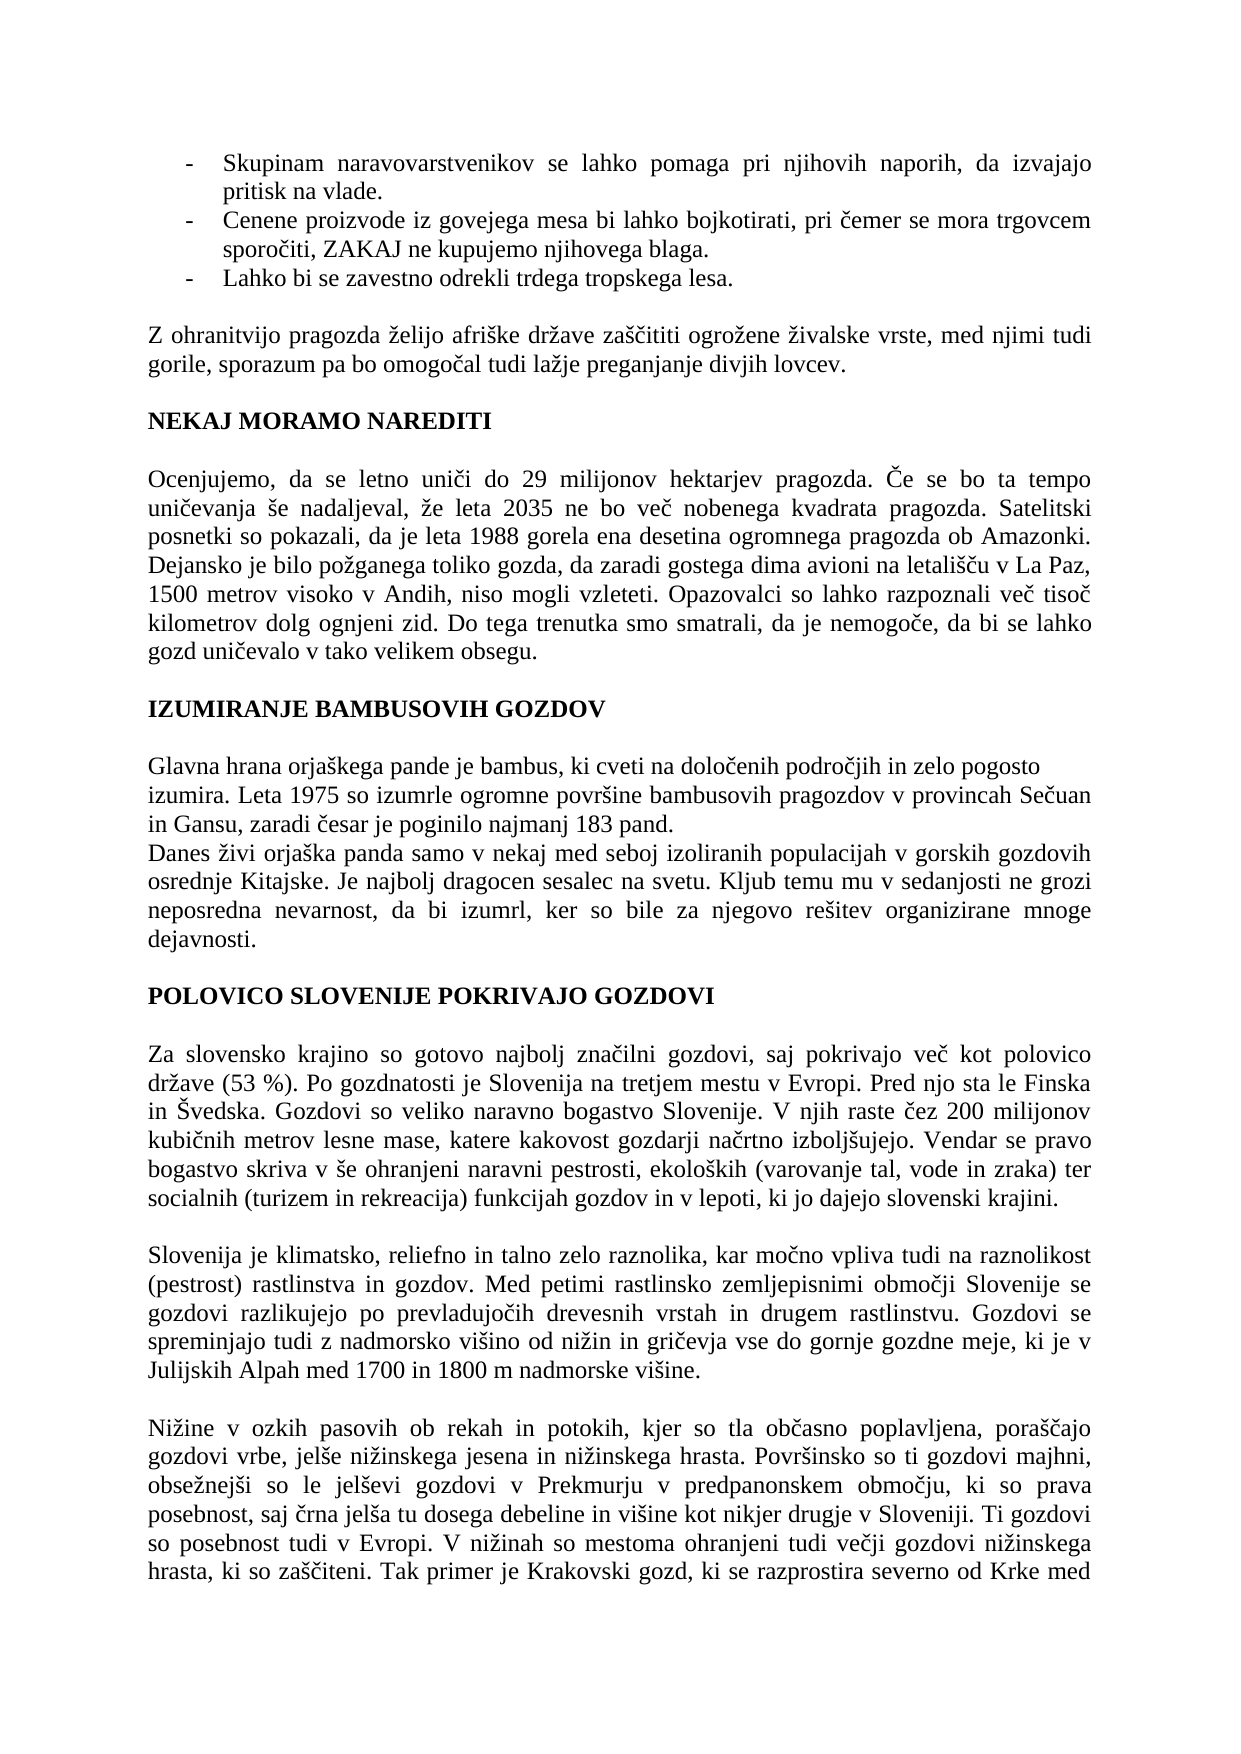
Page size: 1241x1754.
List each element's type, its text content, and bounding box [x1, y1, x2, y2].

subtitle NEKAJ MORAMO NAREDITI [148, 406, 1093, 435]
list Skupinam naravovarstvenikov se lahko pomaga pri njihovih naporih, da izvajajo pritisk na vlade. [185, 148, 1093, 205]
subtitle IZUMIRANJE BAMBUSOVIH GOZDOV [148, 694, 1093, 723]
text Z ohranitvijo pragozda želijo afriške države zaščititi ogrožene živalske vrste, med njimi tudi gorile, sporazum pa bo omogočal tudi lažje preganjanje divjih lovcev. [148, 320, 1093, 378]
list Lahko bi se zavestno odrekli trdega tropskega lesa. [185, 263, 1093, 291]
text Za slovensko krajino so gotovo najbolj značilni gozdovi, saj pokrivajo več kot polovico države (53 %). Po gozdnatosti je Slovenija na tretjem mestu v Evropi. Pred njo sta le Finska in Švedska. Gozdovi so veliko naravno bogastvo Slovenije. V njih raste čez 200 milijonov kubičnih metrov lesne mase, katere kakovost gozdarji načrtno izboljšujejo. Vendar se pravo bogastvo skriva v še ohranjeni naravni pestrosti, ekoloških (varovanje tal, vode in zraka) ter socialnih (turizem in rekreacija) funkcijah gozdov in v lepoti, ki jo dajejo slovenski krajini. [148, 1039, 1093, 1211]
list Cenene proizvode iz govejega mesa bi lahko bojkotirati, pri čemer se mora trgovcem sporočiti, ZAKAJ ne kupujemo njihovega blaga. [185, 205, 1093, 263]
text Nižine v ozkih pasovih ob rekah in potokih, kjer so tla občasno poplavljena, poraščajo gozdovi vrbe, jelše nižinskega jesena in nižinskega hrasta. Površinsko so ti gozdovi majhni, obsežnejši so le jelševi gozdovi v Prekmurju v predpanonskem območju, ki so prava posebnost, saj črna jelša tu dosega debeline in višine kot nikjer drugje v Sloveniji. Ti gozdovi so posebnost tudi v Evropi. V nižinah so mestoma ohranjeni tudi večji gozdovi nižinskega hrasta, ki so zaščiteni. Tak primer je Krakovski gozd, ki se razprostira severno od Krke med [148, 1413, 1093, 1585]
text Ocenjujemo, da se letno uniči do 29 milijonov hektarjev pragozda. Če se bo ta tempo uničevanja še nadaljeval, že leta 2035 ne bo več nobenega kvadrata pragozda. Satelitski posnetki so pokazali, da je leta 1988 gorela ena desetina ogromnega pragozda ob Amazonki. Dejansko je bilo požganega toliko gozda, da zaradi gostega dima avioni na letališču v La Paz, 1500 metrov visoko v Andih, niso mogli vzleteti. Opazovalci so lahko razpoznali več tisoč kilometrov dolg ognjeni zid. Do tega trenutka smo smatrali, da je nemogoče, da bi se lahko gozd uničevalo v tako velikem obsegu. [148, 464, 1093, 665]
text Glavna hrana orjaškega pande je bambus, ki cveti na določenih področjih in zelo pogosto [148, 751, 1093, 780]
subtitle POLOVICO SLOVENIJE POKRIVAJO GOZDOVI [148, 981, 1093, 1010]
text Slovenija je klimatsko, reliefno in talno zelo raznolika, kar močno vpliva tudi na raznolikost (pestrost) rastlinstva in gozdov. Med petimi rastlinsko zemljepisnimi območji Slovenije se gozdovi razlikujejo po prevladujočih drevesnih vrstah in drugem rastlinstvu. Gozdovi se spreminjajo tudi z nadmorsko višino od nižin in gričevja vse do gornje gozdne meje, ki je v Julijskih Alpah med 1700 in 1800 m nadmorske višine. [148, 1240, 1093, 1384]
text Danes živi orjaška panda samo v nekaj med seboj izoliranih populacijah v gorskih gozdovih osrednje Kitajske. Je najbolj dragocen sesalec na svetu. Kljub temu mu v sedanjosti ne grozi neposredna nevarnost, da bi izumrl, ker so bile za njegovo rešitev organizirane mnoge dejavnosti. [148, 838, 1093, 953]
text izumira. Leta 1975 so izumrle ogromne površine bambusovih pragozdov v provincah Sečuan in Gansu, zaradi česar je poginilo najmanj 183 pand. [148, 780, 1093, 838]
